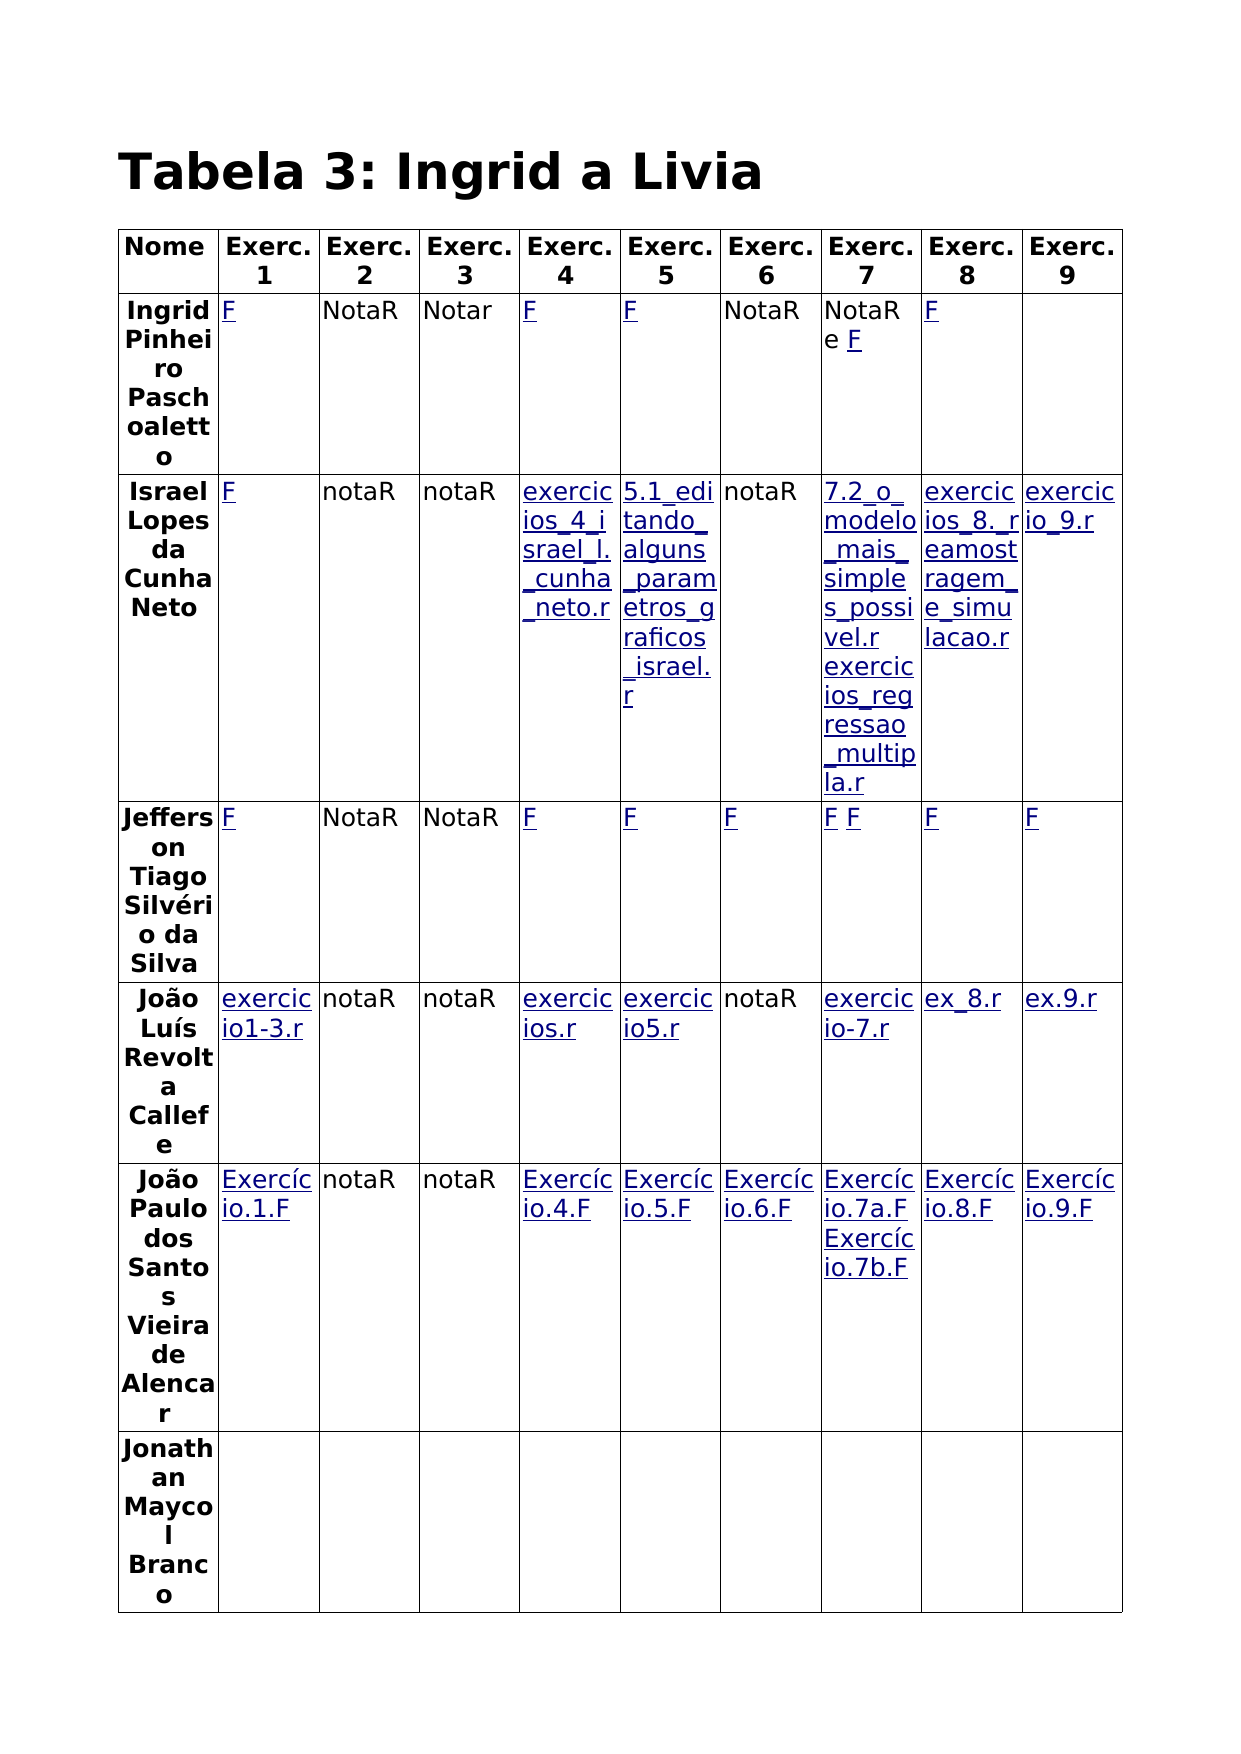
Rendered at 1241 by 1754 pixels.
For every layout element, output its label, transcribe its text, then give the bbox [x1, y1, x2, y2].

table_cell [219, 1432, 319, 1612]
table_cell João Luís Revolta Callefe [119, 983, 218, 1162]
table_header Exerc.6 [721, 230, 821, 293]
table_cell [621, 1432, 720, 1612]
table_cell exercicios_8._reamostragem_e_simulacao.r [922, 475, 1022, 801]
table_cell Exercício.8.F [922, 1164, 1022, 1431]
table_cell F [721, 802, 821, 982]
table_cell notaR [721, 983, 821, 1162]
table_cell ex_8.r [922, 983, 1022, 1162]
table_cell F [219, 802, 319, 982]
table_cell [420, 1432, 519, 1612]
table_cell Exercício.9.F [1023, 1164, 1122, 1431]
table_header Exerc.9 [1023, 230, 1122, 293]
table_cell F [621, 802, 720, 982]
table_cell Ingrid Pinheiro Paschoaletto [119, 294, 218, 474]
table_cell [1023, 294, 1122, 474]
table_cell Exercício.1.F [219, 1164, 319, 1431]
table_cell [822, 1432, 921, 1612]
table_cell notaR [420, 1164, 519, 1431]
table_cell exercicio-7.r [822, 983, 921, 1162]
table_header Exerc.3 [420, 230, 519, 293]
table_cell [1023, 1432, 1122, 1612]
table_cell exercicio_9.r [1023, 475, 1122, 801]
table_cell exercicio5.r [621, 983, 720, 1162]
table_cell F [219, 294, 319, 474]
table_cell Exercício.7a.F Exercício.7b.F [822, 1164, 921, 1431]
table_header Exerc.1 [219, 230, 319, 293]
table_cell [922, 1432, 1022, 1612]
table_header Nome [119, 230, 218, 293]
table_cell ex.9.r [1023, 983, 1122, 1162]
table_cell Notar [420, 294, 519, 474]
table_cell Jonathan Maycol Branco [119, 1432, 218, 1612]
table_cell notaR [320, 1164, 419, 1431]
table_cell [721, 1432, 821, 1612]
table_cell [520, 1432, 620, 1612]
table_cell Exercício.5.F [621, 1164, 720, 1431]
table_cell F [520, 294, 620, 474]
table_cell notaR [320, 983, 419, 1162]
table_cell F [621, 294, 720, 474]
table_cell [320, 1432, 419, 1612]
table_cell F [922, 294, 1022, 474]
table_cell Exercício.4.F [520, 1164, 620, 1431]
table_cell exercicios.r [520, 983, 620, 1162]
table_cell F [922, 802, 1022, 982]
table_header Exerc.7 [822, 230, 921, 293]
table_cell notaR [420, 983, 519, 1162]
table_cell notaR [420, 475, 519, 801]
table_cell notaR [721, 475, 821, 801]
table_cell NotaR e F [822, 294, 921, 474]
table_cell NotaR [420, 802, 519, 982]
table_cell F [520, 802, 620, 982]
table_cell 7.2_o_modelo_mais_simples_possivel.r exercicios_regressao_multipla.r [822, 475, 921, 801]
table_header Exerc.8 [922, 230, 1022, 293]
table_header Exerc.4 [520, 230, 620, 293]
table_cell Israel Lopes da Cunha Neto [119, 475, 218, 801]
table_cell F [219, 475, 319, 801]
table_cell F F [822, 802, 921, 982]
table_cell NotaR [320, 802, 419, 982]
table_cell João Paulo dos Santos Vieira de Alencar [119, 1164, 218, 1431]
table_cell F [1023, 802, 1122, 982]
table_cell exercicio1-3.r [219, 983, 319, 1162]
table_cell notaR [320, 475, 419, 801]
table_cell Exercício.6.F [721, 1164, 821, 1431]
table_header Exerc.5 [621, 230, 720, 293]
subtitle Tabela 3: Ingrid a Livia [118, 143, 1122, 201]
table_cell 5.1_editando_alguns_parametros_graficos_israel.r [621, 475, 720, 801]
table_cell exercicios_4_israel_l._cunha_neto.r [520, 475, 620, 801]
table_cell NotaR [320, 294, 419, 474]
table_cell Jefferson Tiago Silvério da Silva [119, 802, 218, 982]
table_cell NotaR [721, 294, 821, 474]
table_header Exerc.2 [320, 230, 419, 293]
